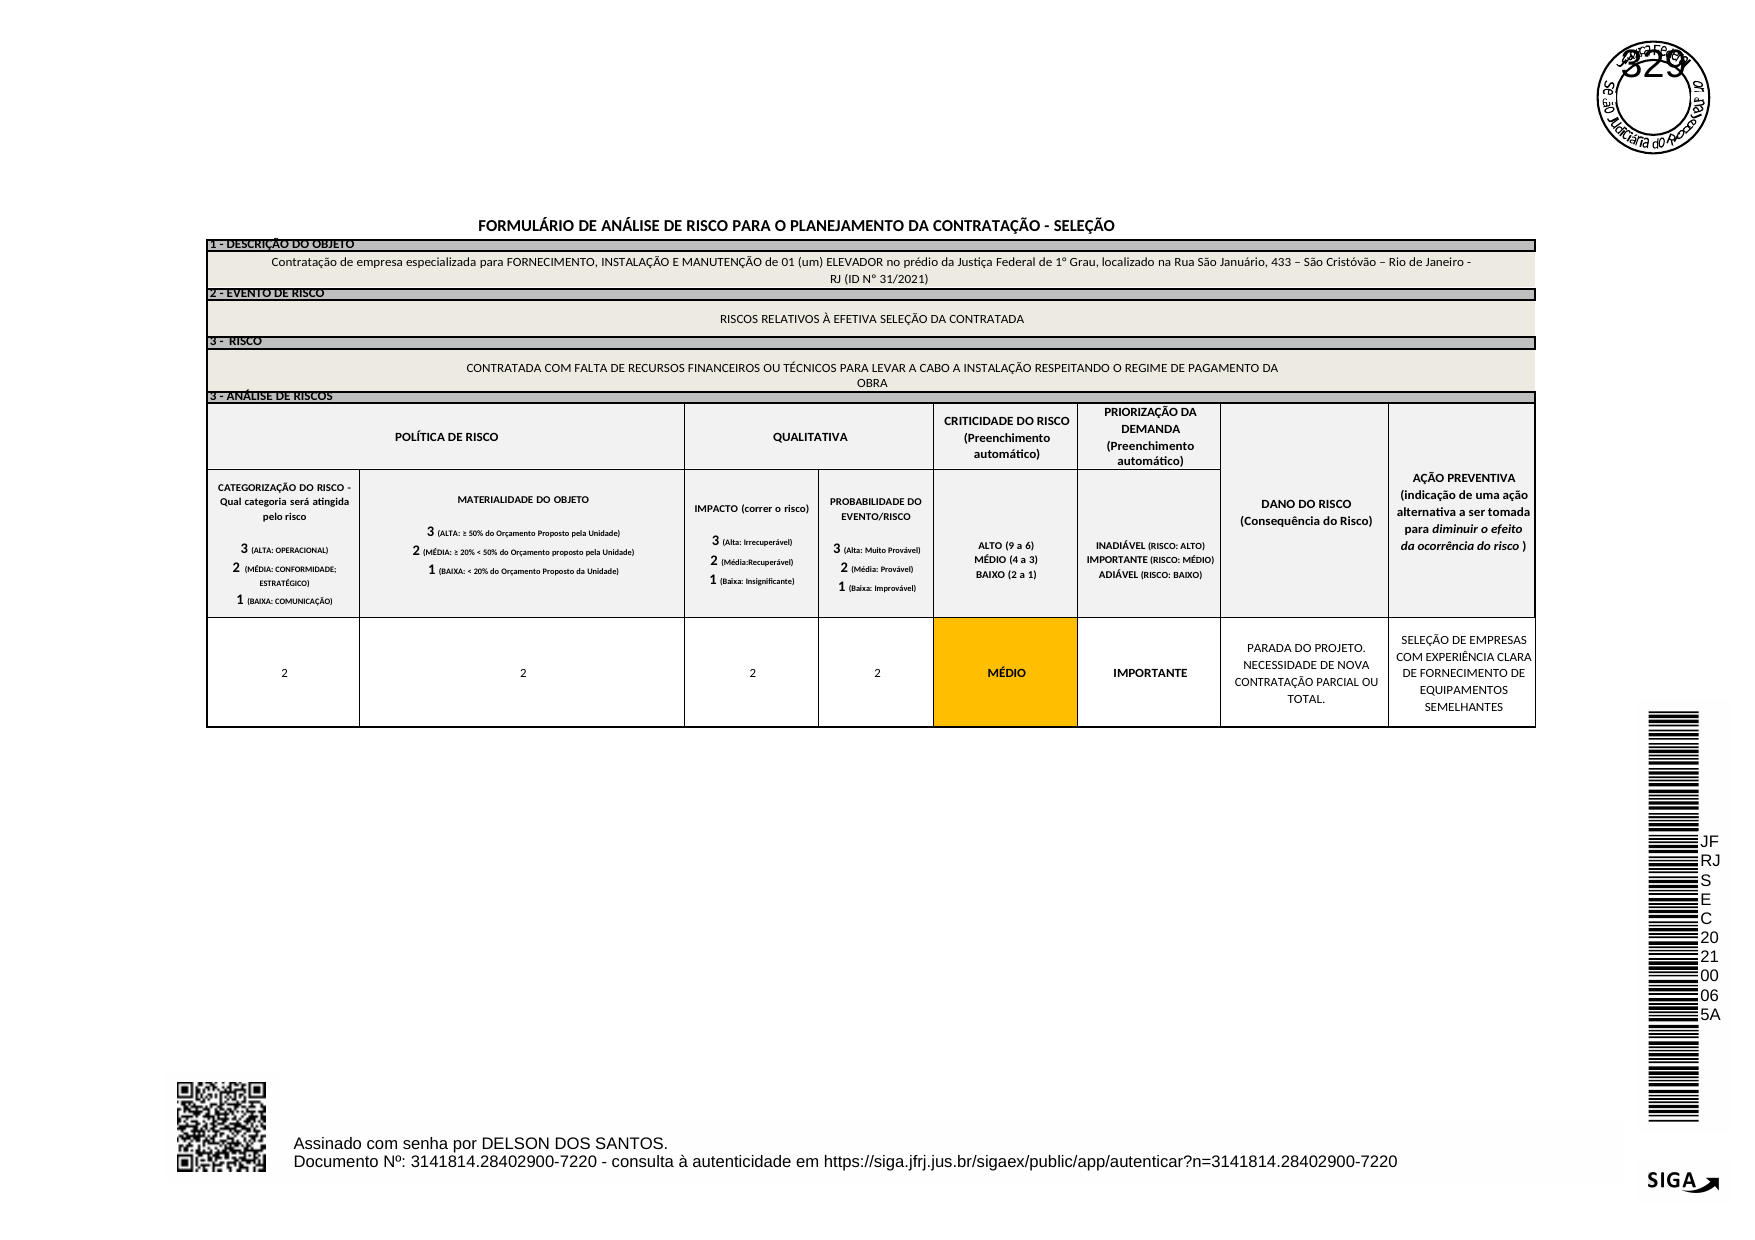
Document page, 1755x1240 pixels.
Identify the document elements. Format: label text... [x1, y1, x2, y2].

table_cell 3 - RISCO [208, 338, 1534, 348]
text FORMULÁRIO DE ANÁLISE DE RISCO PARA O PLANEJAMENTO DA CONTRATAÇÃO - SELEÇÃO [478, 215, 1723, 235]
table_cell INADIÁVEL (RISCO: ALTO) IMPORTANTE (RISCO: MÉDIO) ADIÁVEL (RISCO: BAIXO) [1078, 470, 1220, 617]
table_cell AÇÃO PREVENTIVA (indicação de uma ação alternativa a ser tomada para diminuir o efeito da ocorrência do risco ) [1389, 404, 1534, 617]
table_header 1 - DESCRIÇÃO DO OBJETO [267, 241, 1534, 250]
text ç [1602, 95, 1616, 102]
table_cell PRIORIZAÇÃO DA DEMANDA (Preenchimento automático) [1078, 404, 1220, 468]
table_cell RISCOS RELATIVOS À EFETIVA SELEÇÃO DA CONTRATADA [208, 301, 1535, 336]
table_cell Contratação de empresa especializada para FORNECIMENTO, INSTALAÇÃO E MANUTENÇÃO de 01 (um) ELEVADOR no prédio da Justiça Federal de 1° Grau, localizado na Rua São Januário, 433 – São Cristóvão – Rio de Janeiro - RJ (ID Nº 31/2021) [208, 252, 1535, 287]
table_cell 2 [685, 618, 818, 726]
table_cell 2 [360, 618, 684, 726]
table_cell DANO DO RISCO (Consequência do Risco) [1221, 404, 1388, 617]
table_cell CATEGORIZAÇÃO DO RISCO - Qual categoria será atingida pelo risco 3 (ALTA: OPERACIONAL) 2 (MÉDIA: CONFORMIDADE; ESTRATÉGICO) 1 (BAIXA: COMUNICAÇÃO) [208, 470, 359, 617]
table_cell ALTO (9 a 6) MÉDIO (4 a 3) BAIXO (2 a 1) [934, 470, 1077, 617]
table_cell SELEÇÃO DE EMPRESAS COM EXPERIÊNCIA CLARA DE FORNECIMENTO DE EQUIPAMENTOS SEMELHANTES [1389, 618, 1535, 726]
table_cell MÉDIO [934, 618, 1077, 726]
table_header 1 - DESCRIÇÃO DO OBJETO [208, 241, 268, 250]
table_cell PARADA DO PROJETO. NECESSIDADE DE NOVA CONTRATAÇÃO PARCIAL OU TOTAL. [1221, 618, 1388, 726]
text JFRJSEC202100065A [1700, 832, 1721, 1022]
table_cell QUALITATIVA [685, 404, 933, 468]
table_cell 2 [819, 618, 933, 726]
table_cell IMPORTANTE [1078, 618, 1220, 726]
table_cell MATERIALIDADE DO OBJETO 3 (ALTA: ≥ 50% do Orçamento Proposto pela Unidade) 2 (MÉDIA: ≥ 20% < 50% do Orçamento proposto pela Unidade) 1 (BAIXA: < 20% do Orçamento Proposto da Unidade) [360, 470, 684, 617]
table_cell 2 - EVENTO DE RISCO [208, 290, 1534, 299]
table_cell PROBABILIDADE DO EVENTO/RISCO 3 (Alta: Muito Provável) 2 (Média: Provável) 1 (Baixa: Improvável) [819, 470, 933, 617]
table_cell POLÍTICA DE RISCO [208, 404, 684, 468]
table_cell CONTRATADA COM FALTA DE RECURSOS FINANCEIROS OU TÉCNICOS PARA LEVAR A CABO A INSTALAÇÃO RESPEITANDO O REGIME DE PAGAMENTO DA OBRA [208, 350, 1535, 391]
table_cell CRITICIDADE DO RISCO (Preenchimento automático) [934, 404, 1077, 468]
text e [1693, 93, 1707, 102]
table_cell 3 - ANÁLISE DE RISCOS [208, 393, 1534, 402]
table_cell 2 [208, 618, 359, 726]
table_cell IMPACTO (correr o risco) 3 (Alta: Irrecuperável) 2 (Média:Recuperável) 1 (Baixa: Insignificante) [685, 470, 818, 617]
